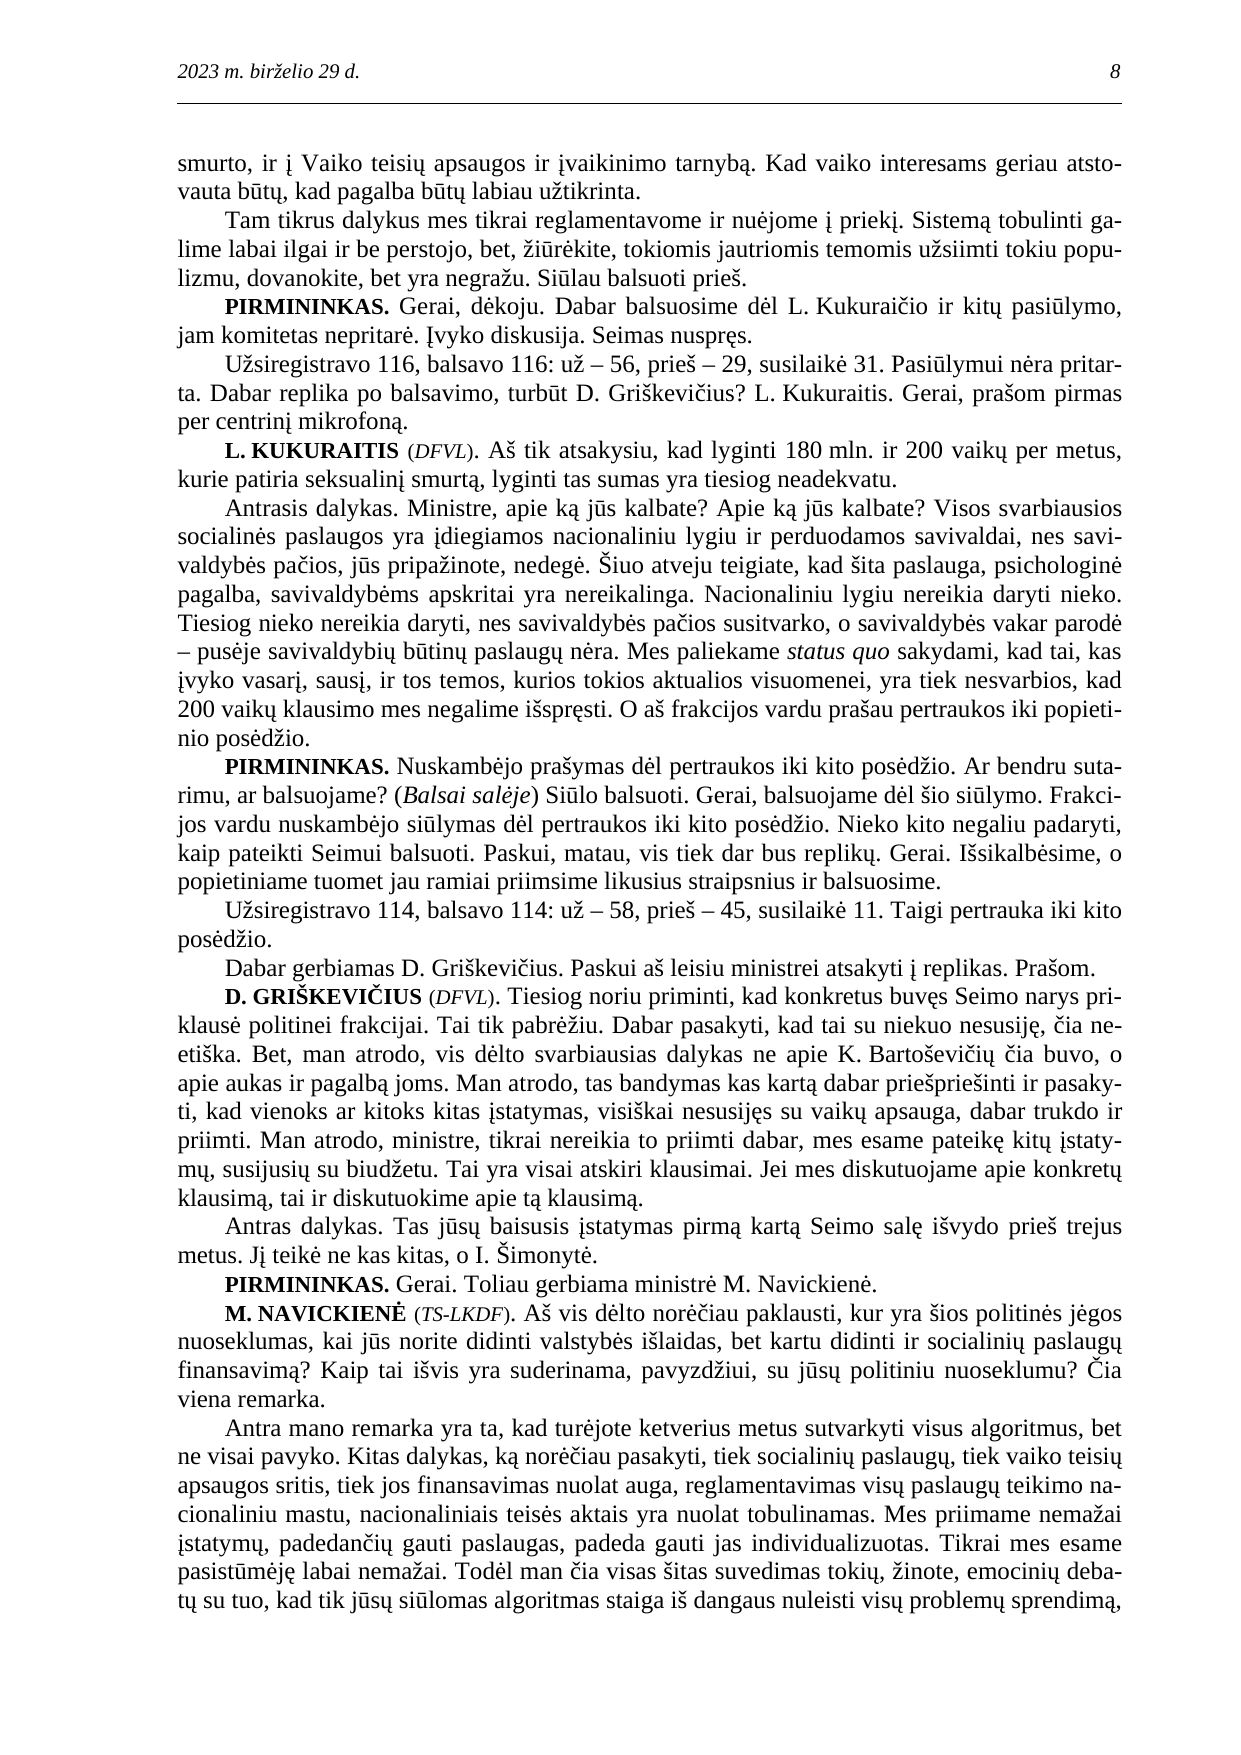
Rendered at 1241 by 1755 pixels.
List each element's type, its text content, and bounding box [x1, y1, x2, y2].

text D. GRIŠKEVIČIUS (DFVL). Tie­siog no­riu pri­min­ti, kad kon­kre­tus bu­vęs Sei­mo na­rys pri­klau­sė po­li­ti­nei frak­ci­jai. Tai tik pa­brė­žiu. Da­bar pa­sa­ky­ti, kad tai su nie­kuo ne­su­si­ję, čia ne­etiš­ka. Bet, man at­ro­do, vis dėl­to svar­biau­sias da­ly­kas ne apie K. Bar­to­še­vi­čių čia bu­vo, o apie au­kas ir pa­gal­bą joms. Man at­ro­do, tas ban­dy­mas kas kar­tą da­bar prieš­prie­šin­ti ir pa­sa­ky­ti, kad vie­noks ar ki­toks ki­tas įsta­ty­mas, vi­siš­kai ne­su­si­jęs su vai­kų ap­sau­ga, da­bar truk­do ir pri­im­ti. Man at­ro­do, mi­nist­re, tik­rai ne­rei­kia to pri­im­ti da­bar, mes esa­me pa­tei­kę ki­tų įsta­ty­mų, su­si­ju­sių su biu­dže­tu. Tai yra vi­sai at­ski­ri klau­si­mai. Jei mes dis­ku­tuo­ja­me apie kon­kre­tų klau­si­mą, tai ir dis­ku­tuo­ki­me apie tą klau­si­mą. [177, 981, 1122, 1211]
text PIRMININKAS. Ge­rai, dė­ko­ju. Da­bar bal­suo­si­me dėl L. Ku­ku­rai­čio ir ki­tų pa­siū­ly­mo, jam ko­mi­te­tas ne­pri­ta­rė. Įvy­ko dis­ku­si­ja. Sei­mas nu­spręs. [177, 291, 1122, 349]
text Ant­ras da­ly­kas. Tas jū­sų bai­su­sis įsta­ty­mas pir­mą kar­tą Sei­mo sa­lę iš­vy­do prieš tre­jus me­tus. Jį tei­kė ne kas ki­tas, o I. Ši­mo­ny­tė. [177, 1211, 1122, 1269]
text PIRMININKAS. Nu­skam­bė­jo pra­šy­mas dėl per­trau­kos iki ki­to po­sė­džio. Ar ben­dru su­ta­ri­mu, ar bal­suo­ja­me? (Bal­sai sa­lė­je) Siū­lo bal­suo­ti. Ge­rai, bal­suo­ja­me dėl šio siū­ly­mo. Frak­ci­jos var­du nu­skam­bė­jo siū­ly­mas dėl per­trau­kos iki ki­to po­sė­džio. Nie­ko ki­to ne­ga­liu pa­da­ry­ti, kaip pa­teik­ti Sei­mui bal­suo­ti. Pas­kui, ma­tau, vis tiek dar bus re­pli­kų. Ge­rai. Iš­si­kal­bė­si­me, o po­pie­ti­nia­me tuo­met jau ra­miai pri­im­si­me li­ku­sius straips­nius ir bal­suo­si­me. [177, 751, 1122, 895]
text Tam tik­rus da­ly­kus mes tik­rai reg­la­men­ta­vo­me ir nu­ė­jo­me į prie­kį. Sis­te­mą to­bu­lin­ti ga­li­me la­bai il­gai ir be per­sto­jo, bet, žiū­rė­ki­te, to­kio­mis jaut­rio­mis te­mo­mis už­si­im­ti to­kiu po­pu­liz­mu, do­va­no­ki­te, bet yra ne­gra­žu. Siū­lau bal­suo­ti prieš. [177, 205, 1122, 291]
text Da­bar ger­bia­mas D. Griš­ke­vi­čius. Pas­kui aš lei­siu mi­nist­rei at­sa­ky­ti į re­pli­kas. Pra­šom. [177, 953, 1122, 981]
text PIRMININKAS. Ge­rai. To­liau ger­bia­ma mi­nist­rė M. Na­vic­kie­nė. [177, 1269, 1122, 1298]
text M. NAVICKIENĖ (TS-LKDF). Aš vis dėl­to no­rė­čiau pa­klaus­ti, kur yra šios po­li­ti­nės jė­gos nuo­sek­lu­mas, kai jūs no­ri­te di­din­ti vals­ty­bės iš­lai­das, bet kar­tu di­din­ti ir so­cia­li­nių pa­slau­gų fi­nan­sa­vi­mą? Kaip tai iš­vis yra su­de­ri­na­ma, pa­vyz­džiui, su jū­sų po­li­ti­niu nuo­sek­lu­mu? Čia vie­na re­mar­ka. [177, 1298, 1122, 1413]
text smur­to, ir į Vai­ko tei­sių ap­sau­gos ir įvai­ki­ni­mo tar­ny­bą. Kad vai­ko in­te­re­sams ge­riau at­sto­vau­ta bū­tų, kad pa­gal­ba bū­tų la­biau už­tik­rin­ta. [177, 148, 1122, 205]
text Ant­ra­sis da­ly­kas. Mi­nist­re, apie ką jūs kal­ba­te? Apie ką jūs kal­ba­te? Vi­sos svar­biau­sios so­cia­li­nės pa­slau­gos yra įdie­gia­mos na­cio­na­li­niu ly­giu ir per­duo­da­mos sa­vi­val­dai, nes sa­vi­val­dy­bės pa­čios, jūs pri­pa­ži­no­te, ne­de­gė. Šiuo at­ve­ju tei­gia­te, kad ši­ta pa­slau­ga, psi­cho­lo­gi­nė pa­gal­ba, sa­vi­val­dy­bėms ap­skri­tai yra ne­rei­ka­lin­ga. Na­cio­na­li­niu ly­giu ne­rei­kia da­ry­ti nie­ko. Tie­siog nie­ko ne­rei­kia da­ry­ti, nes sa­vi­val­dy­bės pa­čios su­si­tvar­ko, o sa­vi­val­dy­bės va­kar pa­ro­dė – pu­sė­je sa­vi­val­dy­bių bū­ti­nų pa­slau­gų nė­ra. Mes pa­lie­ka­me sta­tus quo sa­ky­da­mi, kad tai, kas įvy­ko va­sa­rį, sau­sį, ir tos te­mos, ku­rios to­kios ak­tu­a­lios vi­suo­me­nei, yra tiek ne­svar­bios, kad 200 vai­kų klau­si­mo mes ne­ga­li­me iš­spręs­ti. O aš frak­ci­jos var­du pra­šau per­trau­kos iki po­pie­ti­nio po­sė­džio. [177, 493, 1122, 751]
text An­tra ma­no re­mar­ka yra ta, kad tu­rė­jo­te ket­ve­rius me­tus su­tvar­ky­ti vi­sus al­go­rit­mus, bet ne vi­sai pa­vy­ko. Ki­tas da­ly­kas, ką no­rė­čiau pa­sa­ky­ti, tiek so­cia­li­nių pa­slau­gų, tiek vai­ko tei­sių ap­sau­gos sri­tis, tiek jos fi­nan­sa­vi­mas nuo­lat au­ga, reg­la­men­ta­vi­mas vi­sų pa­slau­gų tei­ki­mo na­cio­na­li­niu mas­tu, na­cio­na­li­niais tei­sės ak­tais yra nuo­lat to­bu­li­na­mas. Mes pri­ima­me ne­ma­žai įsta­ty­mų, pa­de­dan­čių gau­ti pa­slau­gas, pa­de­da gau­ti jas in­di­vi­du­a­li­zuo­tas. Tik­rai mes esa­me pa­si­stū­mė­ję la­bai ne­ma­žai. To­dėl man čia vi­sas ši­tas su­ve­di­mas to­kių, ži­no­te, emo­ci­nių de­ba­tų su tuo, kad tik jū­sų siū­lo­mas al­go­rit­mas stai­ga iš dan­gaus nu­leis­ti vi­sų pro­ble­mų spren­di­mą, [177, 1413, 1122, 1614]
text Už­si­re­gist­ra­vo 114, bal­sa­vo 114: už – 58, prieš – 45, su­si­lai­kė 11. Tai­gi per­trau­ka iki ki­to po­sė­džio. [177, 895, 1122, 953]
text Už­si­re­gist­ra­vo 116, bal­sa­vo 116: už – 56, prieš – 29, su­si­lai­kė 31. Pa­siū­ly­mui nė­ra pri­tar­ta. Da­bar re­pli­ka po bal­sa­vi­mo, tur­būt D. Griš­ke­vi­čius? L. Ku­ku­rai­tis. Ge­rai, pra­šom pir­mas per cen­tri­nį mik­ro­fo­ną. [177, 349, 1122, 435]
text L. KUKURAITIS (DFVL). Aš tik at­sa­ky­siu, kad ly­gin­ti 180 mln. ir 200 vai­kų per me­tus, ku­rie pa­ti­ria sek­su­a­li­nį smur­tą, ly­gin­ti tas su­mas yra tie­siog ne­adek­va­tu. [177, 435, 1122, 493]
